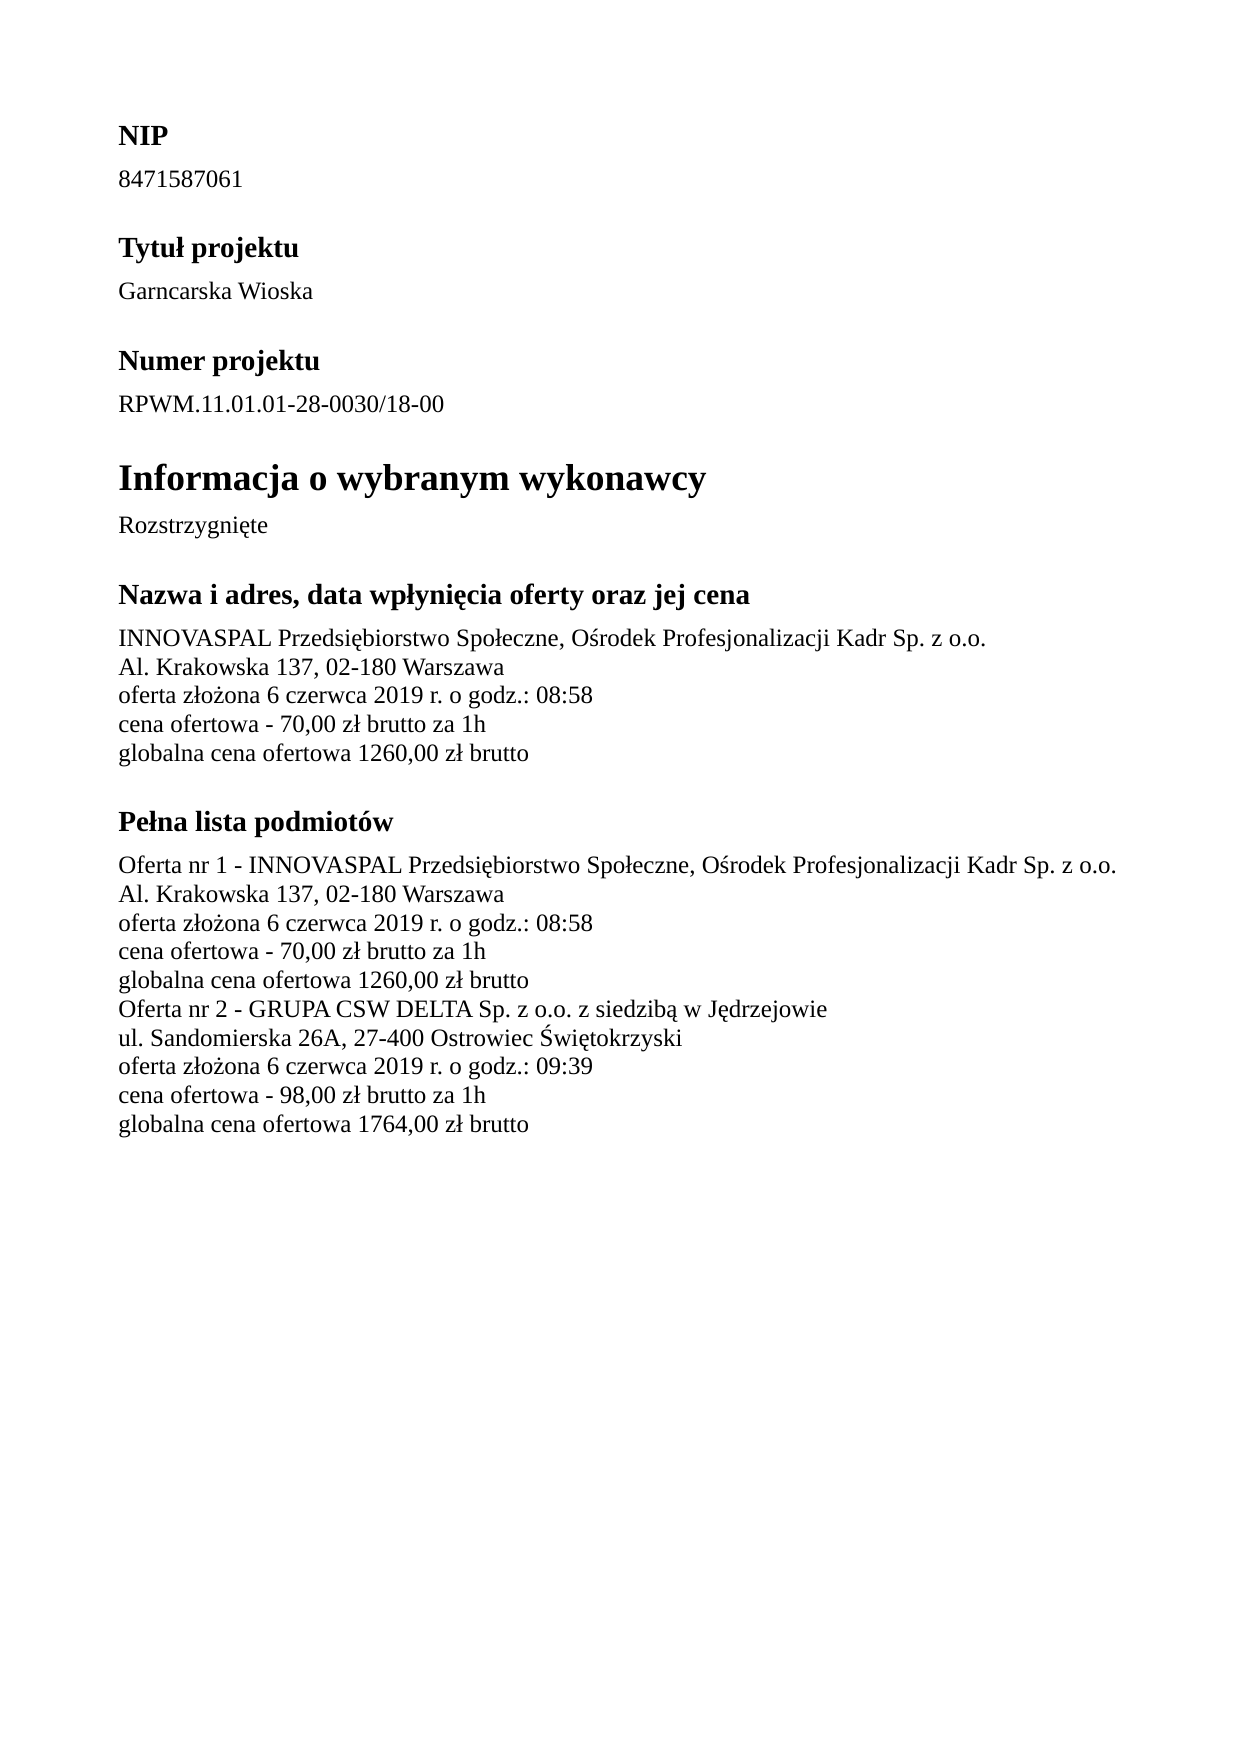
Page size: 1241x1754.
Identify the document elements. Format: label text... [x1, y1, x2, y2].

subtitle NIP [118, 118, 1122, 152]
subtitle Pełna lista podmiotów [118, 804, 1122, 838]
text Rozstrzygnięte [118, 511, 1122, 539]
subtitle Nazwa i adres, data wpłynięcia oferty oraz jej cena [118, 577, 1122, 610]
text 8471587061 [118, 164, 1122, 193]
text RPWM.11.01.01-28-0030/18-00 [118, 389, 1122, 417]
text Garncarska Wioska [118, 276, 1122, 305]
subtitle Numer projektu [118, 343, 1122, 376]
subtitle Informacja o wybranym wykonawcy [118, 455, 1122, 498]
text Oferta nr 1 - INNOVASPAL Przedsiębiorstwo Społeczne, Ośrodek Profesjonalizacji Kadr Sp. z o.o. Al. Krakowska 137, 02-180 Warszawa oferta złożona 6 czerwca 2019 r. o godz.: 08:58 cena ofertowa - 70,00 zł brutto za 1h globalna cena ofertowa 1260,00 zł brutto Oferta nr 2 - GRUPA CSW DELTA Sp. z o.o. z siedzibą w Jędrzejowie ul. Sandomierska 26A, 27-400 Ostrowiec Świętokrzyski oferta złożona 6 czerwca 2019 r. o godz.: 09:39 cena ofertowa - 98,00 zł brutto za 1h globalna cena ofertowa 1764,00 zł brutto [118, 850, 1122, 1138]
text INNOVASPAL Przedsiębiorstwo Społeczne, Ośrodek Profesjonalizacji Kadr Sp. z o.o. Al. Krakowska 137, 02-180 Warszawa oferta złożona 6 czerwca 2019 r. o godz.: 08:58 cena ofertowa - 70,00 zł brutto za 1h globalna cena ofertowa 1260,00 zł brutto [118, 623, 1122, 767]
subtitle Tytuł projektu [118, 230, 1122, 264]
